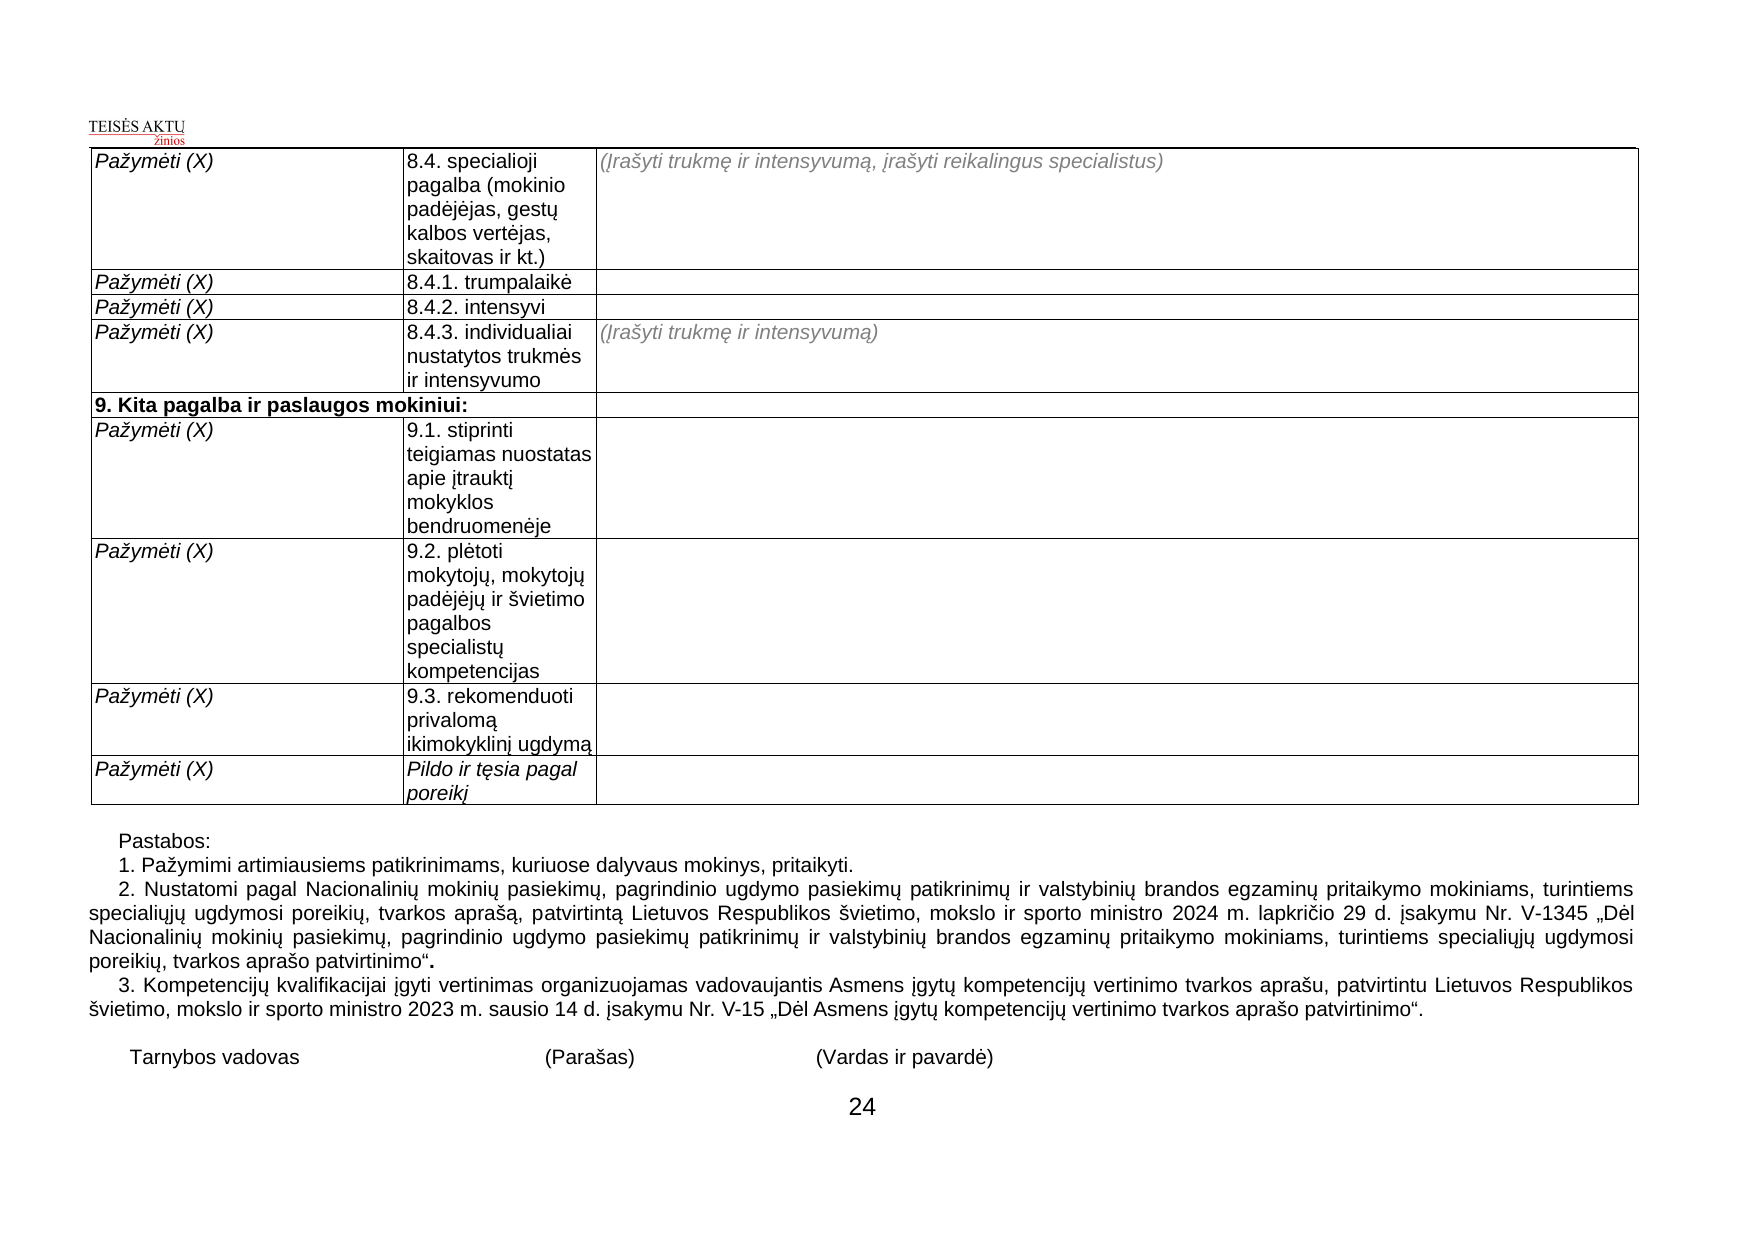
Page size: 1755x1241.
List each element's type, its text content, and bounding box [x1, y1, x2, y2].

table_header Tarnybos vadovas [89, 1045, 462, 1069]
table_cell (Įrašyti trukmę ir intensyvumą, įrašyti reikalingus specialistus) [597, 149, 1638, 269]
table_cell [597, 418, 1638, 538]
text 1. Pažymimi artimiausiems patikrinimams, kuriuose dalyvaus mokinys, pritaikyti. [88, 853, 1636, 877]
table_cell 8.4.3. individualiai nustatytos trukmės ir intensyvumo [404, 320, 596, 392]
table_cell Pažymėti (X) [92, 320, 403, 392]
table_cell Pažymėti (X) [92, 756, 403, 804]
table_cell 9. Kita pagalba ir paslaugos mokiniui: [92, 393, 596, 417]
table_cell 9.3. rekomenduoti privalomą ikimokyklinį ugdymą [404, 684, 596, 755]
table_header (Vardas ir pavardė) [687, 1045, 1093, 1069]
table_cell [597, 295, 1638, 319]
table_cell (Įrašyti trukmę ir intensyvumą) [597, 320, 1638, 392]
table_cell [597, 756, 1638, 804]
table_cell Pažymėti (X) [92, 149, 403, 269]
table_cell [597, 270, 1638, 294]
table_cell 8.4.1. trumpalaikė [404, 270, 596, 294]
table_cell 8.4.2. intensyvi [404, 295, 596, 319]
table_cell Pažymėti (X) [92, 418, 403, 538]
table_cell Pildo ir tęsia pagal poreikį [404, 756, 596, 804]
table_cell 9.2. plėtoti mokytojų, mokytojų padėjėjų ir švietimo pagalbos specialistų kompetencijas [404, 539, 596, 682]
text 2. Nustatomi pagal Nacionalinių mokinių pasiekimų, pagrindinio ugdymo pasiekimų patikrinimų ir valstybinių brandos egzaminų pritaikymo mokiniams, turintiems specialiųjų ugdymosi poreikių, tvarkos aprašą, patvirtintą Lietuvos Respublikos švietimo, mokslo ir sporto ministro 2024 m. lapkričio 29 d. įsakymu Nr. V-1345 „Dėl Nacionalinių mokinių pasiekimų, pagrindinio ugdymo pasiekimų patikrinimų ir valstybinių brandos egzaminų pritaikymo mokiniams, turintiems specialiųjų ugdymosi poreikių, tvarkos aprašo patvirtinimo“. [88, 877, 1636, 973]
table_cell Pažymėti (X) [92, 270, 403, 294]
table_cell [597, 393, 1638, 417]
table_cell Pažymėti (X) [92, 684, 403, 755]
table_cell Pažymėti (X) [92, 539, 403, 682]
table_cell Pažymėti (X) [92, 295, 403, 319]
table_cell [597, 684, 1638, 755]
text Pastabos: [88, 829, 1636, 853]
table_header (Parašas) [462, 1045, 687, 1069]
table_cell [597, 539, 1638, 682]
table_cell 9.1. stiprinti teigiamas nuostatas apie įtrauktį mokyklos bendruomenėje [404, 418, 596, 538]
text 3. Kompetencijų kvalifikacijai įgyti vertinimas organizuojamas vadovaujantis Asmens įgytų kompetencijų vertinimo tvarkos aprašu, patvirtintu Lietuvos Respublikos švietimo, mokslo ir sporto ministro 2023 m. sausio 14 d. įsakymu Nr. V-15 „Dėl Asmens įgytų kompetencijų vertinimo tvarkos aprašo patvirtinimo“. [88, 973, 1636, 1021]
table_cell 8.4. specialioji pagalba (mokinio padėjėjas, gestų kalbos vertėjas, skaitovas ir kt.) [404, 149, 596, 269]
